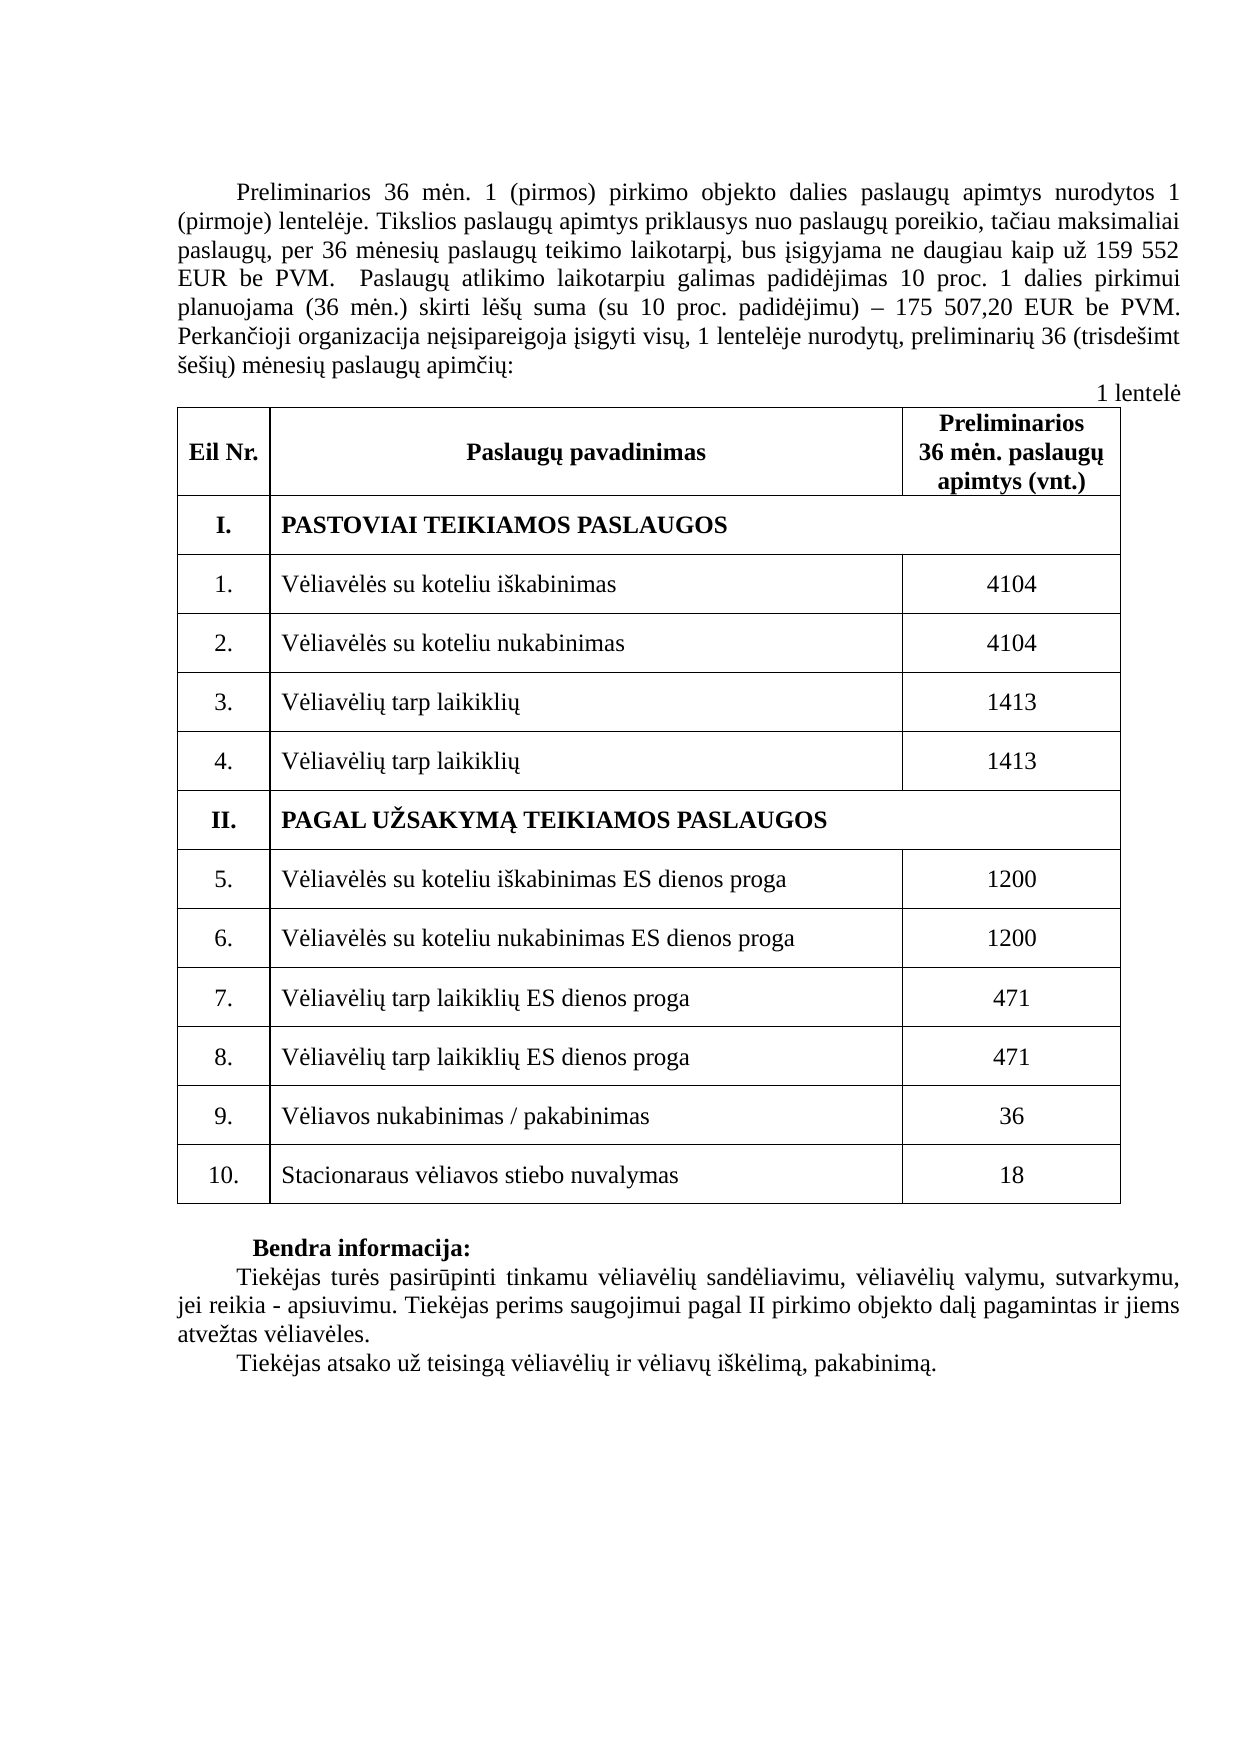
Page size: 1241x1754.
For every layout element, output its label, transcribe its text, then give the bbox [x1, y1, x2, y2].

table_header Preliminarios 36 mėn. paslaugų apimtys (vnt.) [903, 408, 1120, 494]
table_cell PASTOVIAI TEIKIAMOS PASLAUGOS [271, 496, 1120, 553]
text Bendra informacija: [177, 1233, 1181, 1262]
text Tiekėjas turės pasirūpinti tinkamu vėliavėlių sandėliavimu, vėliavėlių valymu, sutvarkymu, jei reikia - apsiuvimu. Tiekėjas perims saugojimui pagal II pirkimo objekto dalį pagamintas ir jiems atvežtas vėliavėles. [177, 1262, 1181, 1348]
text 1 lentelė [177, 378, 1181, 407]
table_cell Vėliavos nukabinimas / pakabinimas [271, 1086, 902, 1144]
table_cell Vėliavėlės su koteliu iškabinimas [271, 555, 902, 613]
table_cell 9. [178, 1086, 269, 1144]
table_cell Vėliavėlių tarp laikiklių [271, 732, 902, 790]
table_cell 4104 [903, 555, 1120, 613]
table_cell 2. [178, 614, 269, 672]
table_cell I. [178, 496, 269, 553]
table_cell Stacionaraus vėliavos stiebo nuvalymas [271, 1145, 902, 1203]
table_cell 8. [178, 1027, 269, 1085]
table_cell Vėliavėlių tarp laikiklių ES dienos proga [271, 968, 902, 1026]
table_cell 7. [178, 968, 269, 1026]
table_cell 1. [178, 555, 269, 613]
table_cell II. [178, 791, 269, 849]
table_cell Vėliavėlių tarp laikiklių ES dienos proga [271, 1027, 902, 1085]
table_cell Vėliavėlės su koteliu iškabinimas ES dienos proga [271, 850, 902, 908]
text Preliminarios 36 mėn. 1 (pirmos) pirkimo objekto dalies paslaugų apimtys nurodytos 1 (pirmoje) lentelėje. Tikslios paslaugų apimtys priklausys nuo paslaugų poreikio, tačiau maksimaliai paslaugų, per 36 mėnesių paslaugų teikimo laikotarpį, bus įsigyjama ne daugiau kaip už 159 552 EUR be PVM. Paslaugų atlikimo laikotarpiu galimas padidėjimas 10 proc. 1 dalies pirkimui planuojama (36 mėn.) skirti lėšų suma (su 10 proc. padidėjimu) – 175 507,20 EUR be PVM. Perkančioji organizacija neįsipareigoja įsigyti visų, 1 lentelėje nurodytų, preliminarių 36 (trisdešimt šešių) mėnesių paslaugų apimčių: [177, 177, 1181, 378]
table_cell 10. [178, 1145, 269, 1203]
table_cell 1200 [903, 850, 1120, 908]
table_cell Vėliavėlės su koteliu nukabinimas ES dienos proga [271, 909, 902, 967]
table_cell 1200 [903, 909, 1120, 967]
text Tiekėjas atsako už teisingą vėliavėlių ir vėliavų iškėlimą, pakabinimą. [177, 1348, 1181, 1377]
table_cell Vėliavėlės su koteliu nukabinimas [271, 614, 902, 672]
table_header Paslaugų pavadinimas [271, 408, 902, 494]
table_cell 471 [903, 968, 1120, 1026]
table_cell 1413 [903, 732, 1120, 790]
table_cell 471 [903, 1027, 1120, 1085]
table_cell 18 [903, 1145, 1120, 1203]
table_cell 6. [178, 909, 269, 967]
table_cell PAGAL UŽSAKYMĄ TEIKIAMOS PASLAUGOS [271, 791, 1120, 849]
table_cell 1413 [903, 673, 1120, 731]
table_cell 4104 [903, 614, 1120, 672]
table_cell 5. [178, 850, 269, 908]
table_cell 36 [903, 1086, 1120, 1144]
table_header Eil Nr. [178, 408, 269, 494]
table_cell 3. [178, 673, 269, 731]
table_cell Vėliavėlių tarp laikiklių [271, 673, 902, 731]
table_cell 4. [178, 732, 269, 790]
